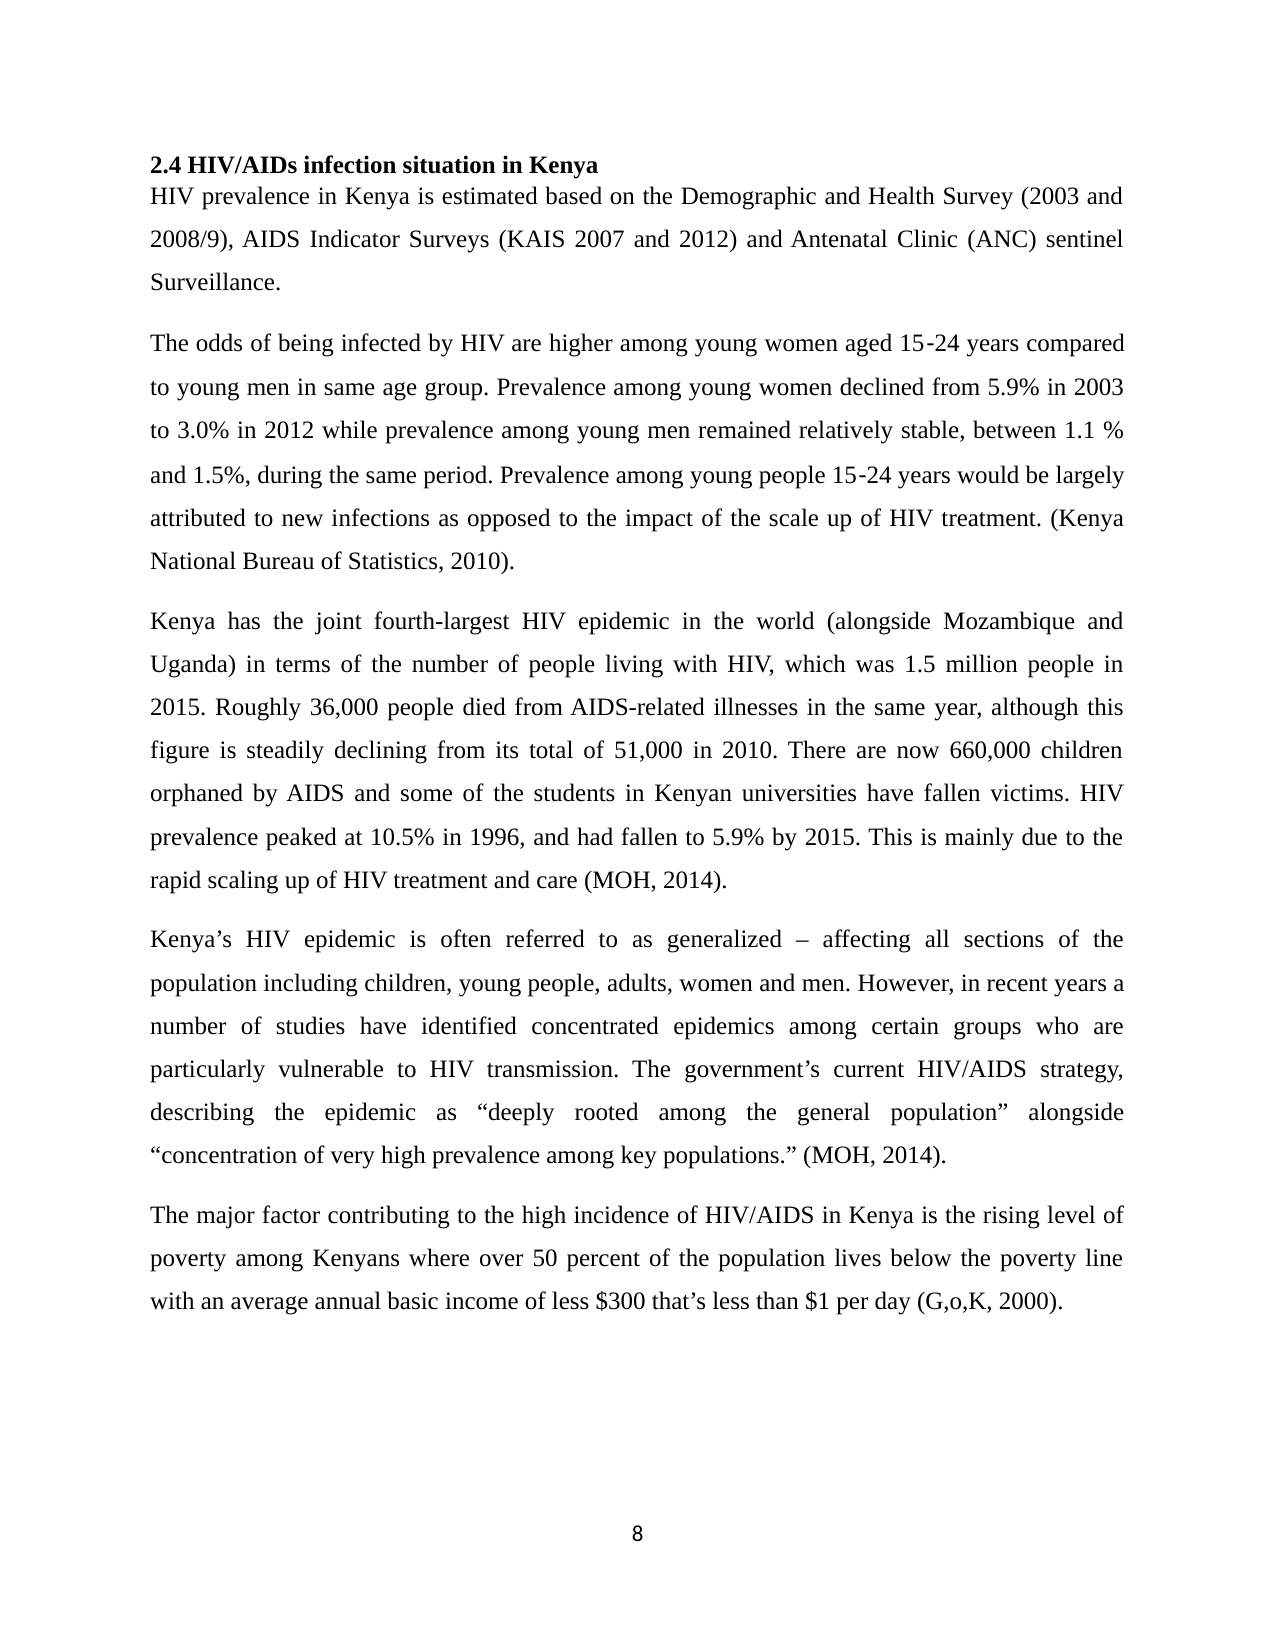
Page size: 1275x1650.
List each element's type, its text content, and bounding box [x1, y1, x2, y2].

text Kenya’s HIV epidemic is often referred to as generalized – affecting all sections of the population including children, young people, adults, women and men. However, in recent years a number of studies have identified concentrated epidemics among certain groups who are particularly vulnerable to HIV transmission. The government’s current HIV/AIDS strategy, describing the epidemic as “deeply rooted among the general population” alongside “concentration of very high prevalence among key populations.” (MOH, 2014). [150, 924, 1125, 1169]
text HIV prevalence in Kenya is estimated based on the Demographic and Health Survey (2003 and 2008/9), AIDS Indicator Surveys (KAIS 2007 and 2012) and Antenatal Clinic (ANC) sentinel Surveillance. [150, 181, 1125, 296]
text The major factor contributing to the high incidence of HIV/AIDS in Kenya is the rising level of poverty among Kenyans where over 50 percent of the population lives below the poverty line with an average annual basic income of less $300 that’s less than $1 per day (G,o,K, 2000). [150, 1200, 1125, 1315]
text Kenya has the joint fourth-largest HIV epidemic in the world (alongside Mozambique and Uganda) in terms of the number of people living with HIV, which was 1.5 million people in 2015. Roughly 36,000 people died from AIDS-related illnesses in the same year, although this figure is steadily declining from its total of 51,000 in 2010. There are now 660,000 children orphaned by AIDS and some of the students in Kenyan universities have fallen victims. HIV prevalence peaked at 10.5% in 1996, and had fallen to 5.9% by 2015. This is mainly due to the rapid scaling up of HIV treatment and care (MOH, 2014). [150, 606, 1125, 893]
subtitle 2.4 HIV/AIDs infection situation in Kenya [150, 150, 1125, 179]
text The odds of being infected by HIV are higher among young women aged 15‐24 years compared to young men in same age group. Prevalence among young women declined from 5.9% in 2003 to 3.0% in 2012 while prevalence among young men remained relatively stable, between 1.1 % and 1.5%, during the same period. Prevalence among young people 15‐24 years would be largely attributed to new infections as opposed to the impact of the scale up of HIV treatment. (Kenya National Bureau of Statistics, 2010). [150, 327, 1125, 575]
